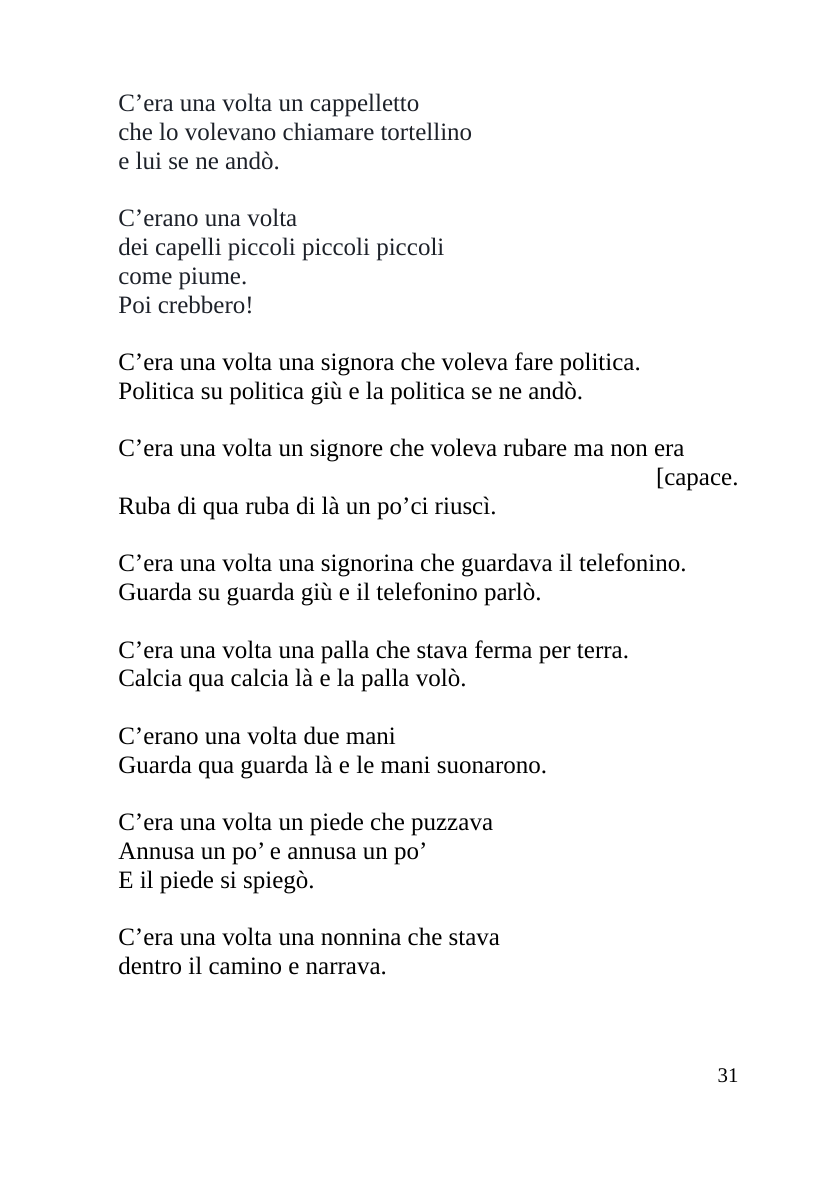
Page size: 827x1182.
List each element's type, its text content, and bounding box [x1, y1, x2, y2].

text Ruba di qua ruba di là un po’ci riuscì. C’era una volta una signorina che guardava il telefonino. Guarda su guarda giù e il telefonino parlò. C’era una volta una palla che stava ferma per terra. Calcia qua calcia là e la palla volò. C’erano una volta due mani Guarda qua guarda là e le mani suonarono. C’era una volta un piede che puzzava Annusa un po’ e annusa un po’ E il piede si spiegò. [118, 491, 738, 893]
text [capace. [118, 462, 738, 491]
text C’era una volta una signora che voleva fare politica. Politica su politica giù e la politica se ne andò. C’era una volta un signore che voleva rubare ma non era [118, 347, 738, 462]
text C’era una volta un cappelletto che lo volevano chiamare tortellino e lui se ne andò. C’erano una volta dei capelli piccoli piccoli piccoli come piume. Poi crebbero! [118, 88, 738, 318]
text C’era una volta una nonnina che stava dentro il camino e narrava. [118, 893, 738, 1008]
